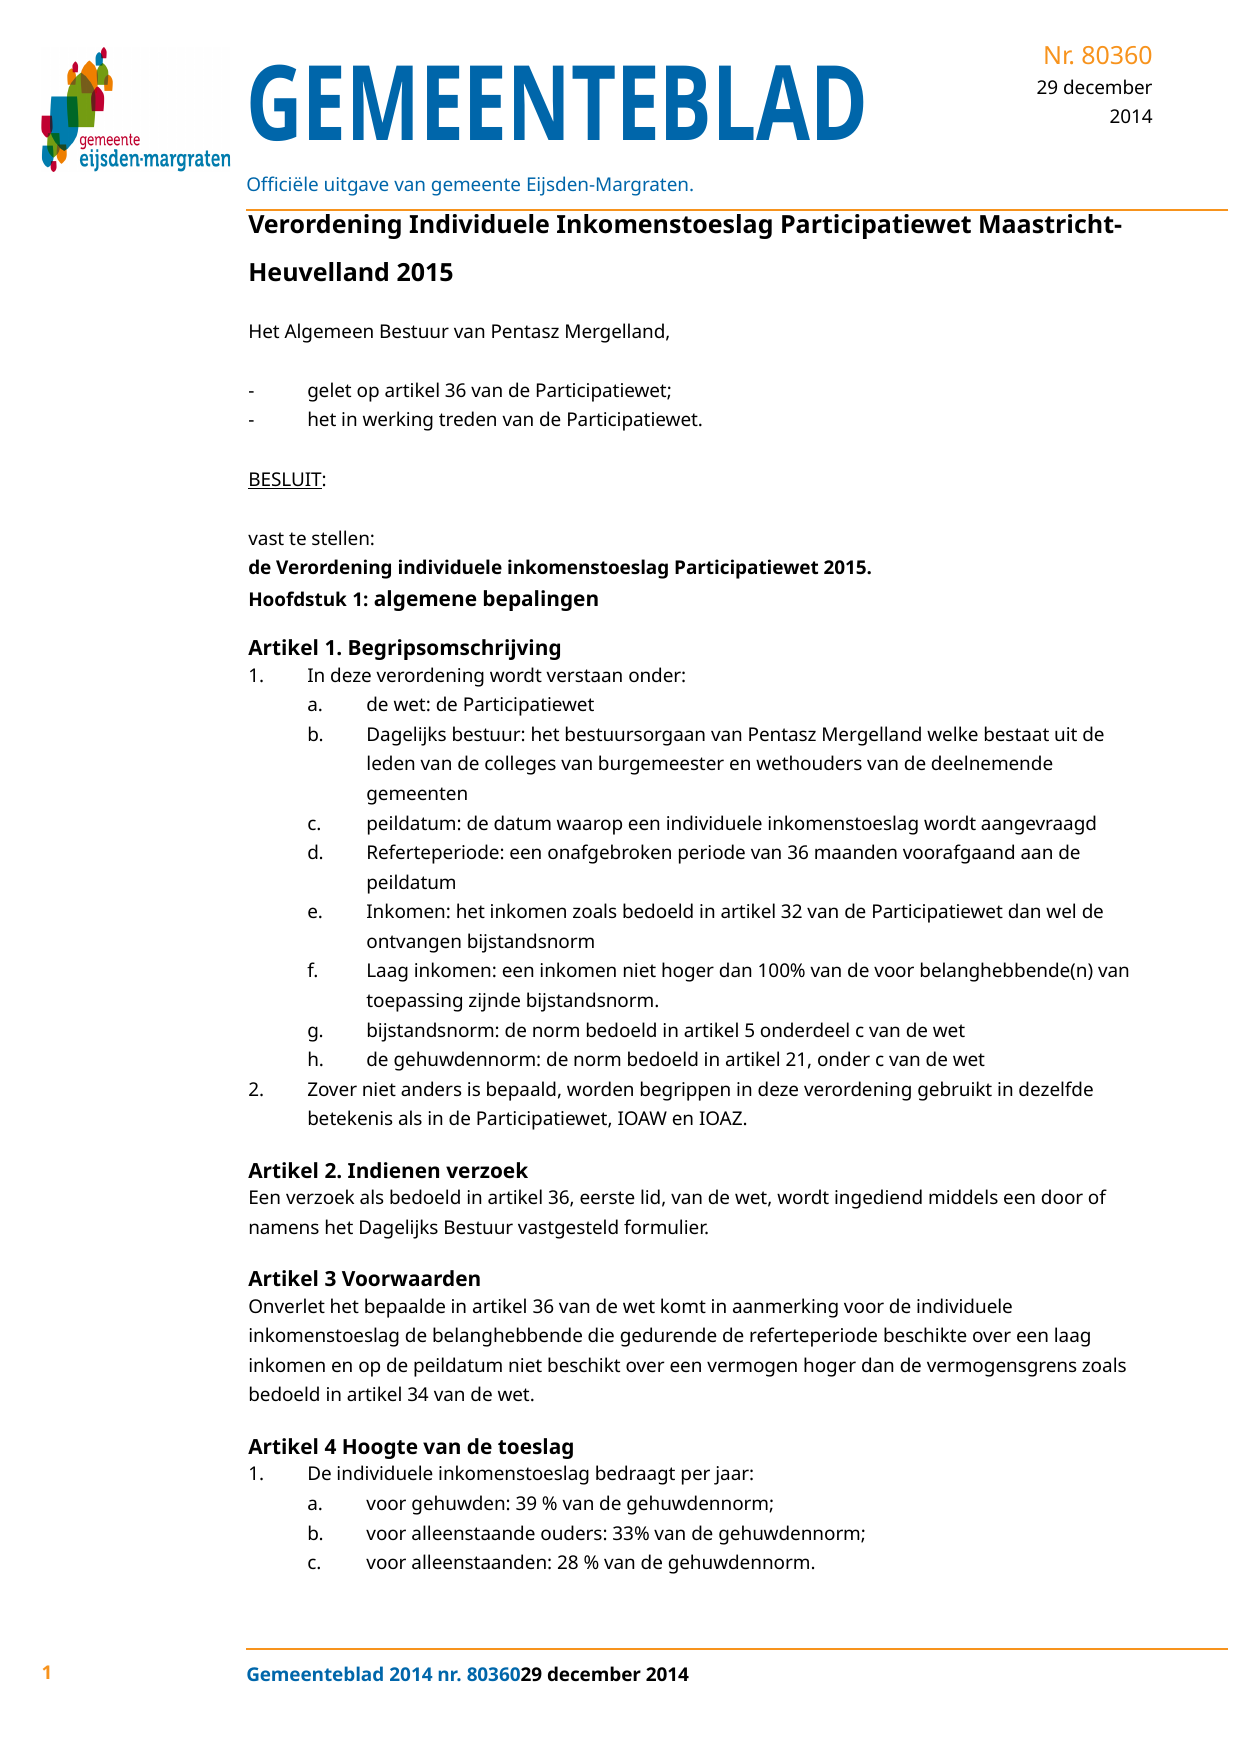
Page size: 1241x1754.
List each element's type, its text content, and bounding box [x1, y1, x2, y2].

list voor alleenstaande ouders: 33% van de gehuwdennorm; [307, 1520, 1152, 1545]
list de gehuwdennorm: de norm bedoeld in artikel 21, onder c van de wet [307, 1046, 1152, 1072]
text Artikel 3 Voorwaarden [248, 1264, 1152, 1293]
text Artikel 4 Hoogte van de toeslag [248, 1432, 1152, 1461]
list het in werking treden van de Participatiewet. [248, 407, 1152, 432]
list Referteperiode: een onafgebroken periode van 36 maanden voorafgaand aan de peildatum [307, 839, 1152, 895]
picture [41, 47, 231, 172]
list de wet: de Participatiewet [307, 691, 1152, 717]
list Zover niet anders is bepaald, worden begrippen in deze verordening gebruikt in dezelfde betekenis als in de Participatiewet, IOAW en IOAZ. [248, 1076, 1152, 1131]
text Artikel 2. Indienen verzoek [248, 1156, 1152, 1184]
list De individuele inkomenstoeslag bedraagt per jaar: [248, 1461, 1152, 1486]
text de Verordening individuele inkomenstoeslag Participatiewet 2015. [248, 554, 1152, 580]
list voor gehuwden: 39 % van de gehuwdennorm; [307, 1490, 1152, 1516]
list bijstandsnorm: de norm bedoeld in artikel 5 onderdeel c van de wet [307, 1017, 1152, 1043]
text Verordening Individuele Inkomenstoeslag Participatiewet Maastricht-Heuvelland 2015 [248, 211, 1152, 288]
text Artikel 1. Begripsomschrijving [248, 633, 1152, 662]
list Inkomen: het inkomen zoals bedoeld in artikel 32 van de Participatiewet dan wel de ontvangen bijstandsnorm [307, 898, 1152, 954]
list Dagelijks bestuur: het bestuursorgaan van Pentasz Mergelland welke bestaat uit de leden van de colleges van burgemeester en wethouders van de deelnemende gemeenten [307, 721, 1152, 806]
list Laag inkomen: een inkomen niet hoger dan 100% van de voor belanghebbende(n) van toepassing zijnde bijstandsnorm. [307, 958, 1152, 1013]
list voor alleenstaanden: 28 % van de gehuwdennorm. [307, 1549, 1152, 1575]
text BESLUIT: [248, 466, 1152, 492]
text vast te stellen: [248, 525, 1152, 551]
list peildatum: de datum waarop een individuele inkomenstoeslag wordt aangevraagd [307, 810, 1152, 836]
list gelet op artikel 36 van de Participatiewet; [248, 377, 1152, 403]
text Een verzoek als bedoeld in artikel 36, eerste lid, van de wet, wordt ingediend middels een door of namens het Dagelijks Bestuur vastgesteld formulier. [248, 1184, 1152, 1240]
list In deze verordening wordt verstaan onder: [248, 662, 1152, 688]
text Hoofdstuk 1: algemene bepalingen [248, 584, 1152, 613]
text Het Algemeen Bestuur van Pentasz Mergelland, [248, 318, 1152, 344]
text Onverlet het bepaalde in artikel 36 van de wet komt in aanmerking voor de individuele inkomenstoeslag de belanghebbende die gedurende de referteperiode beschikte over een laag inkomen en op de peildatum niet beschikt over een vermogen hoger dan de vermogensgrens zoals bedoeld in artikel 34 van de wet. [248, 1293, 1152, 1407]
